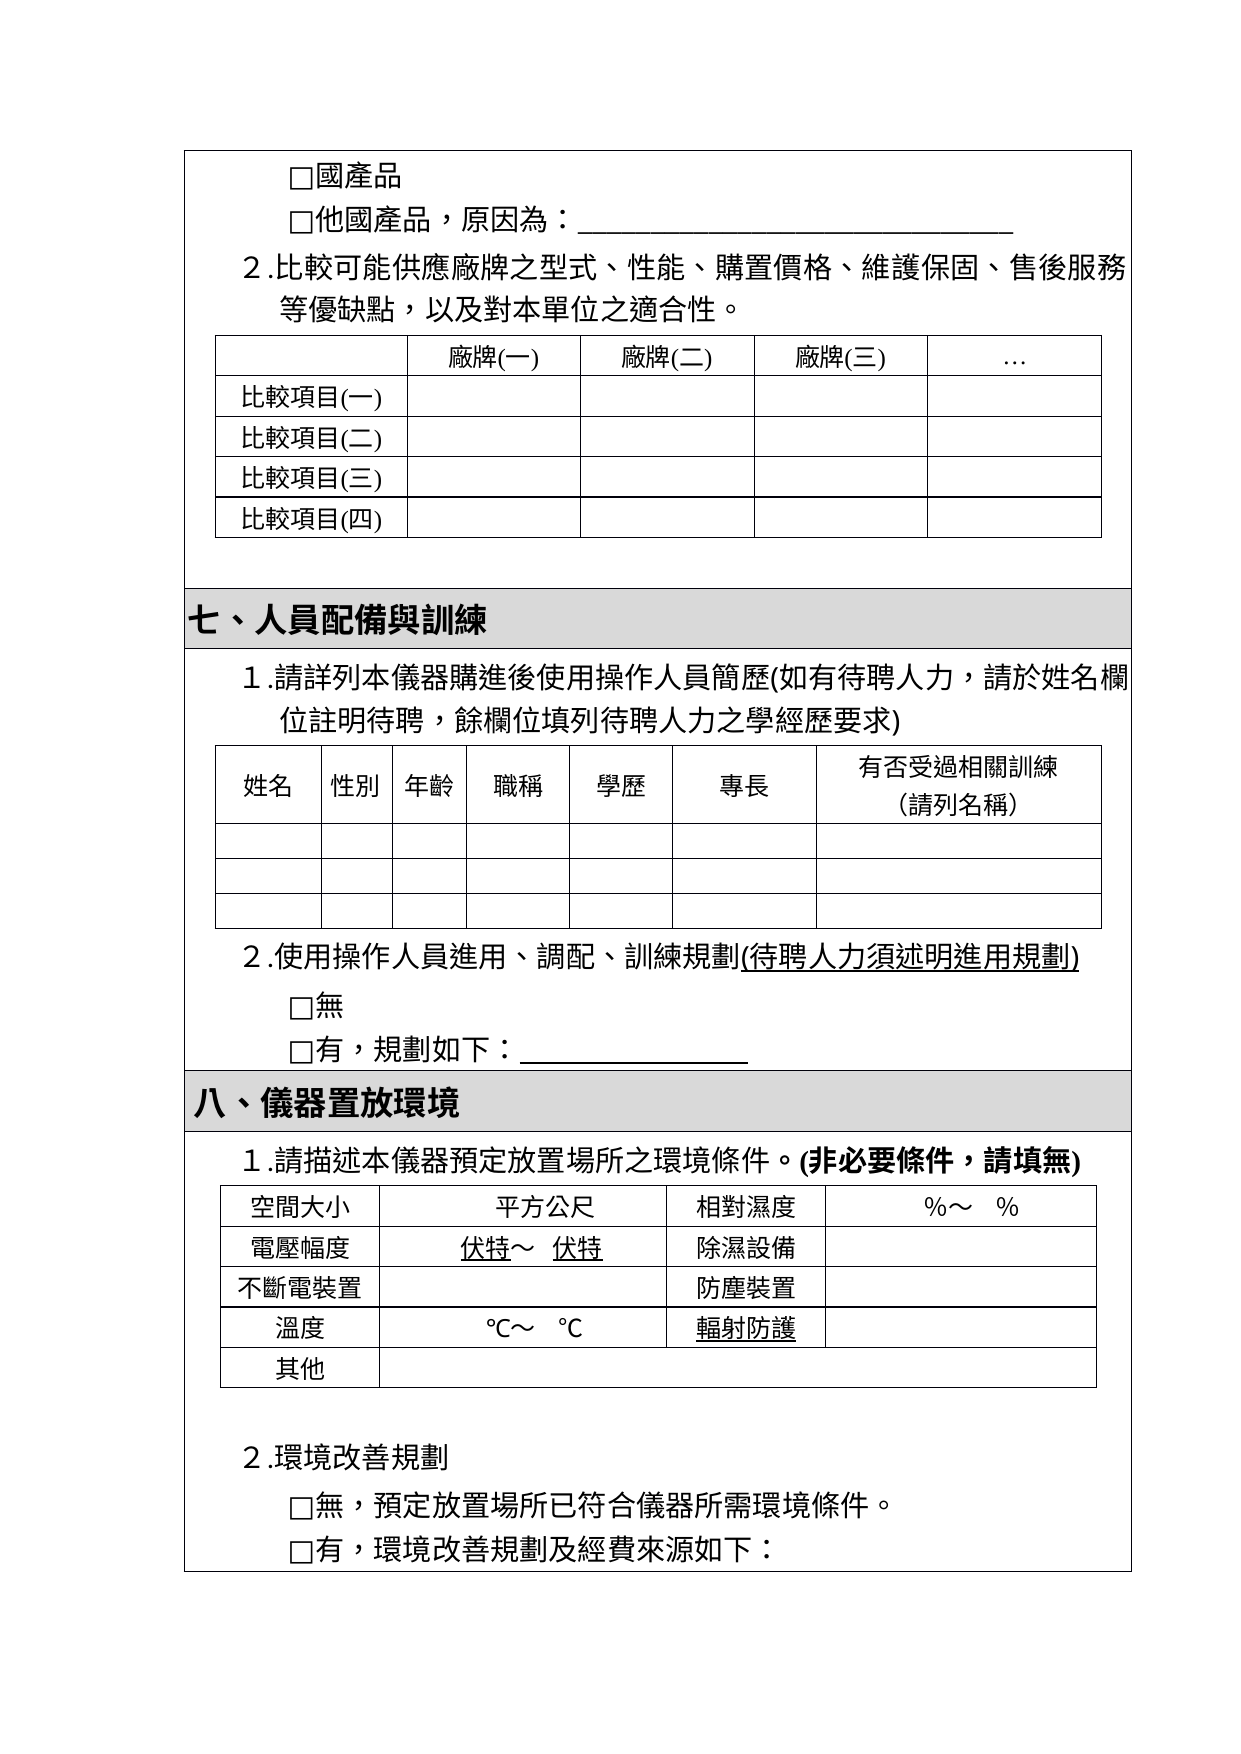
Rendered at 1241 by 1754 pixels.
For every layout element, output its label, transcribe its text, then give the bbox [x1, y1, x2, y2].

table_cell 除濕設備 [667, 1227, 825, 1266]
table_cell [393, 859, 466, 893]
table_cell [817, 894, 1101, 927]
table_header 空間大小 [221, 1186, 379, 1226]
table_header 廠牌(一) [408, 336, 580, 375]
table_cell 比較項目(三) [216, 457, 407, 496]
table_header 相對濕度 [667, 1186, 825, 1226]
table_cell １.請詳列本儀器購進後使用操作人員簡歷(如有待聘人力，請於姓名欄位註明待聘，餘欄位填列待聘人力之學經歷要求) ２.使用操作人員進用、調配、訓練規劃(待聘人力須述明進用規劃) □無 □有，規劃如下： [185, 649, 1131, 1070]
table_header 平方公尺 [380, 1186, 666, 1226]
table_header 廠牌(二) [581, 336, 754, 375]
table_cell [570, 894, 672, 927]
table_cell １.請描述本儀器預定放置場所之環境條件。(非必要條件，請填無) ２.環境改善規劃 □無，預定放置場所已符合儀器所需環境條件。 □有，環境改善規劃及經費來源如下： [185, 1132, 1131, 1571]
table_cell [817, 859, 1101, 893]
table_cell 比較項目(一) [216, 376, 407, 416]
table_cell 比較項目(四) [216, 498, 407, 537]
table_header 廠牌(三) [755, 336, 927, 375]
table_cell [673, 894, 816, 927]
table_cell 不斷電裝置 [221, 1267, 379, 1306]
table_cell [570, 859, 672, 893]
table_cell [928, 417, 1101, 456]
table_cell ℃～ ℃ [380, 1308, 666, 1347]
table_cell [408, 457, 580, 496]
table_cell [581, 417, 754, 456]
table_cell [216, 824, 321, 858]
table_cell [755, 457, 927, 496]
table_cell [928, 457, 1101, 496]
table_cell [408, 376, 580, 416]
table_cell [826, 1267, 1096, 1306]
table_cell [408, 498, 580, 537]
table_cell [393, 894, 466, 927]
table_cell [673, 824, 816, 858]
table_cell 八、儀器置放環境 [185, 1071, 1131, 1131]
table_cell [408, 417, 580, 456]
table_cell 輻射防護 [667, 1308, 825, 1347]
table_header ％～ ％ [826, 1186, 1096, 1226]
table_cell 七、人員配備與訓練 [185, 589, 1131, 648]
table_cell [817, 824, 1101, 858]
table_cell [322, 824, 392, 858]
table_cell [581, 498, 754, 537]
table_cell [467, 859, 569, 893]
table_cell 電壓幅度 [221, 1227, 379, 1266]
table_cell □國產品 □他國產品，原因為：______________________________ ２.比較可能供應廠牌之型式、性能、購置價格、維護保固、售後服務等優缺點，以及對本單位之適合性。 [185, 151, 1131, 587]
table_cell [322, 859, 392, 893]
table_cell 其他 [221, 1348, 379, 1387]
table_cell [216, 859, 321, 893]
table_header [216, 336, 407, 375]
table_cell [393, 824, 466, 858]
table_cell 溫度 [221, 1308, 379, 1347]
table_cell [755, 376, 927, 416]
table_cell [380, 1267, 666, 1306]
table_cell [216, 894, 321, 927]
table_header 學歷 [570, 746, 672, 823]
table_header 有否受過相關訓練 （請列名稱） [817, 746, 1101, 823]
table_header 年齡 [393, 746, 466, 823]
table_header 姓名 [216, 746, 321, 823]
table_cell 防塵裝置 [667, 1267, 825, 1306]
table_cell [826, 1308, 1096, 1347]
table_cell [755, 498, 927, 537]
table_cell [380, 1348, 1096, 1387]
table_cell [467, 894, 569, 927]
table_cell [581, 457, 754, 496]
table_cell 伏特～ 伏特 [380, 1227, 666, 1266]
table_header 職稱 [467, 746, 569, 823]
table_cell [581, 376, 754, 416]
table_cell [755, 417, 927, 456]
table_cell [322, 894, 392, 927]
table_header 專長 [673, 746, 816, 823]
table_cell [928, 376, 1101, 416]
table_header 性別 [322, 746, 392, 823]
table_cell 比較項目(二) [216, 417, 407, 456]
table_cell [826, 1227, 1096, 1266]
table_cell [673, 859, 816, 893]
table_cell [928, 498, 1101, 537]
table_header … [928, 336, 1101, 375]
table_cell [467, 824, 569, 858]
table_cell [570, 824, 672, 858]
